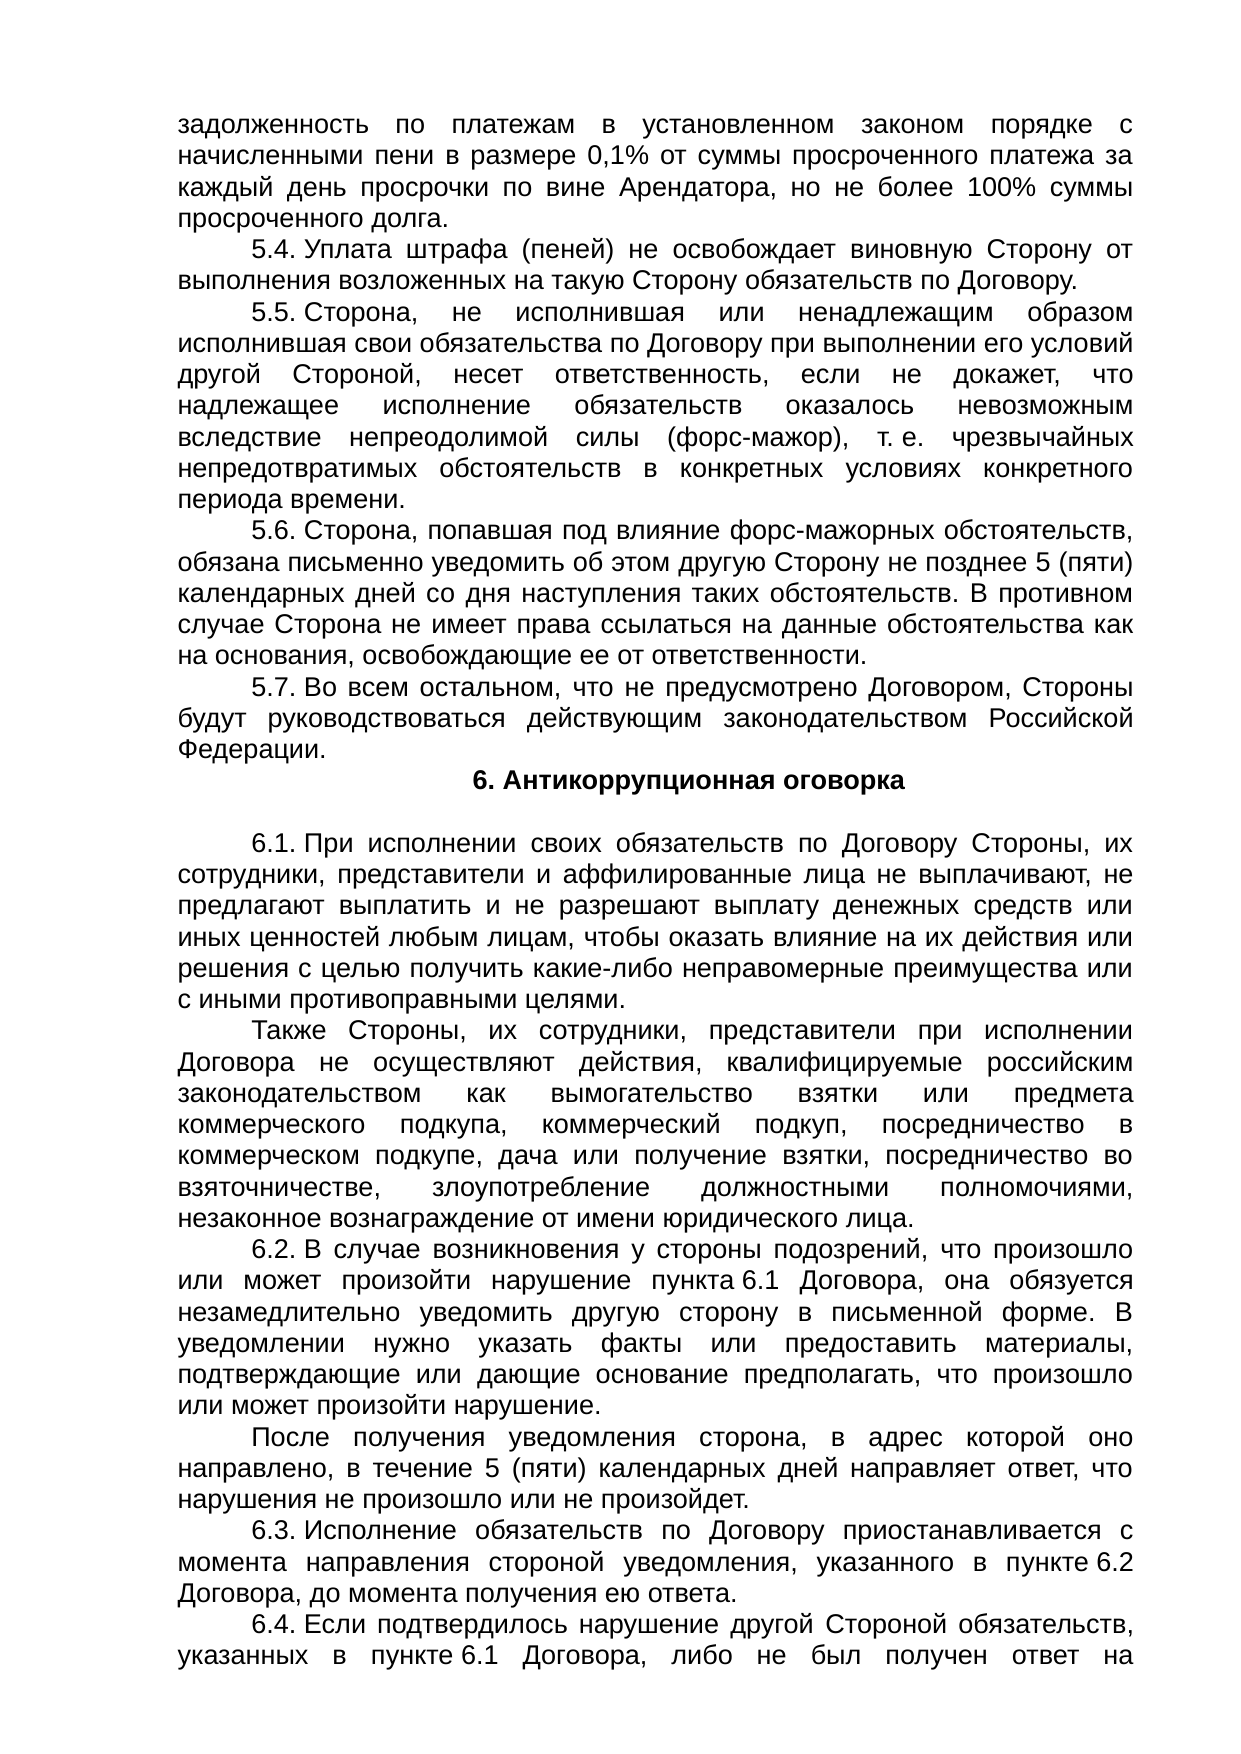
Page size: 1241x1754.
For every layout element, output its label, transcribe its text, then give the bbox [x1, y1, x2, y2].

text 6.4. Если подтвердилось нарушение другой Стороной обязательств, указанных в пункте 6.1 Договора, либо не был получен ответ на [177, 1608, 1134, 1671]
text задолженность по платежам в установленном законом порядке с начисленными пени в размере 0,1% от суммы просроченного платежа за каждый день просрочки по вине Арендатора, но не более 100% суммы просроченного долга. [177, 108, 1134, 233]
text 5.4. Уплата штрафа (пеней) не освобождает виновную Сторону от выполнения возложенных на такую Сторону обязательств по Договору. [177, 233, 1134, 296]
text 5.6. Сторона, попавшая под влияние форс-мажорных обстоятельств, обязана письменно уведомить об этом другую Сторону не позднее 5 (пяти) календарных дней со дня наступления таких обстоятельств. В противном случае Сторона не имеет права ссылаться на данные обстоятельства как на основания, освобождающие ее от ответственности. [177, 514, 1134, 671]
text 6.2. В случае возникновения у стороны подозрений, что произошло или может произойти нарушение пункта 6.1 Договора, она обязуется незамедлительно уведомить другую сторону в письменной форме. В уведомлении нужно указать факты или предоставить материалы, подтверждающие или дающие основание предполагать, что произошло или может произойти нарушение. [177, 1233, 1134, 1421]
text Также Стороны, их сотрудники, представители при исполнении Договора не осуществляют действия, квалифицируемые российским законодательством как вымогательство взятки или предмета коммерческого подкупа, коммерческий подкуп, посредничество в коммерческом подкупе, дача или получение взятки, посредничество во взяточничестве, злоупотребление должностными полномочиями, незаконное вознаграждение от имени юридического лица. [177, 1014, 1134, 1233]
text 6.3. Исполнение обязательств по Договору приостанавливается с момента направления стороной уведомления, указанного в пункте 6.2 Договора, до момента получения ею ответа. [177, 1514, 1134, 1608]
text 5.7. Во всем остальном, что не предусмотрено Договором, Стороны будут руководствоваться действующим законодательством Российской Федерации. [177, 671, 1134, 764]
text 5.5. Сторона, не исполнившая или ненадлежащим образом исполнившая свои обязательства по Договору при выполнении его условий другой Стороной, несет ответственность, если не докажет, что надлежащее исполнение обязательств оказалось невозможным вследствие непреодолимой силы (форс-мажор), т. е. чрезвычайных непредотвратимых обстоятельств в конкретных условиях конкретного периода времени. [177, 296, 1134, 514]
text 6.1. При исполнении своих обязательств по Договору Стороны, их сотрудники, представители и аффилированные лица не выплачивают, не предлагают выплатить и не разрешают выплату денежных средств или иных ценностей любым лицам, чтобы оказать влияние на их действия или решения с целью получить какие-либо неправомерные преимущества или с иными противоправными целями. [177, 827, 1134, 1014]
text 6. Антикоррупционная оговорка [177, 764, 1134, 796]
text После получения уведомления сторона, в адрес которой оно направлено, в течение 5 (пяти) календарных дней направляет ответ, что нарушения не произошло или не произойдет. [177, 1421, 1134, 1514]
